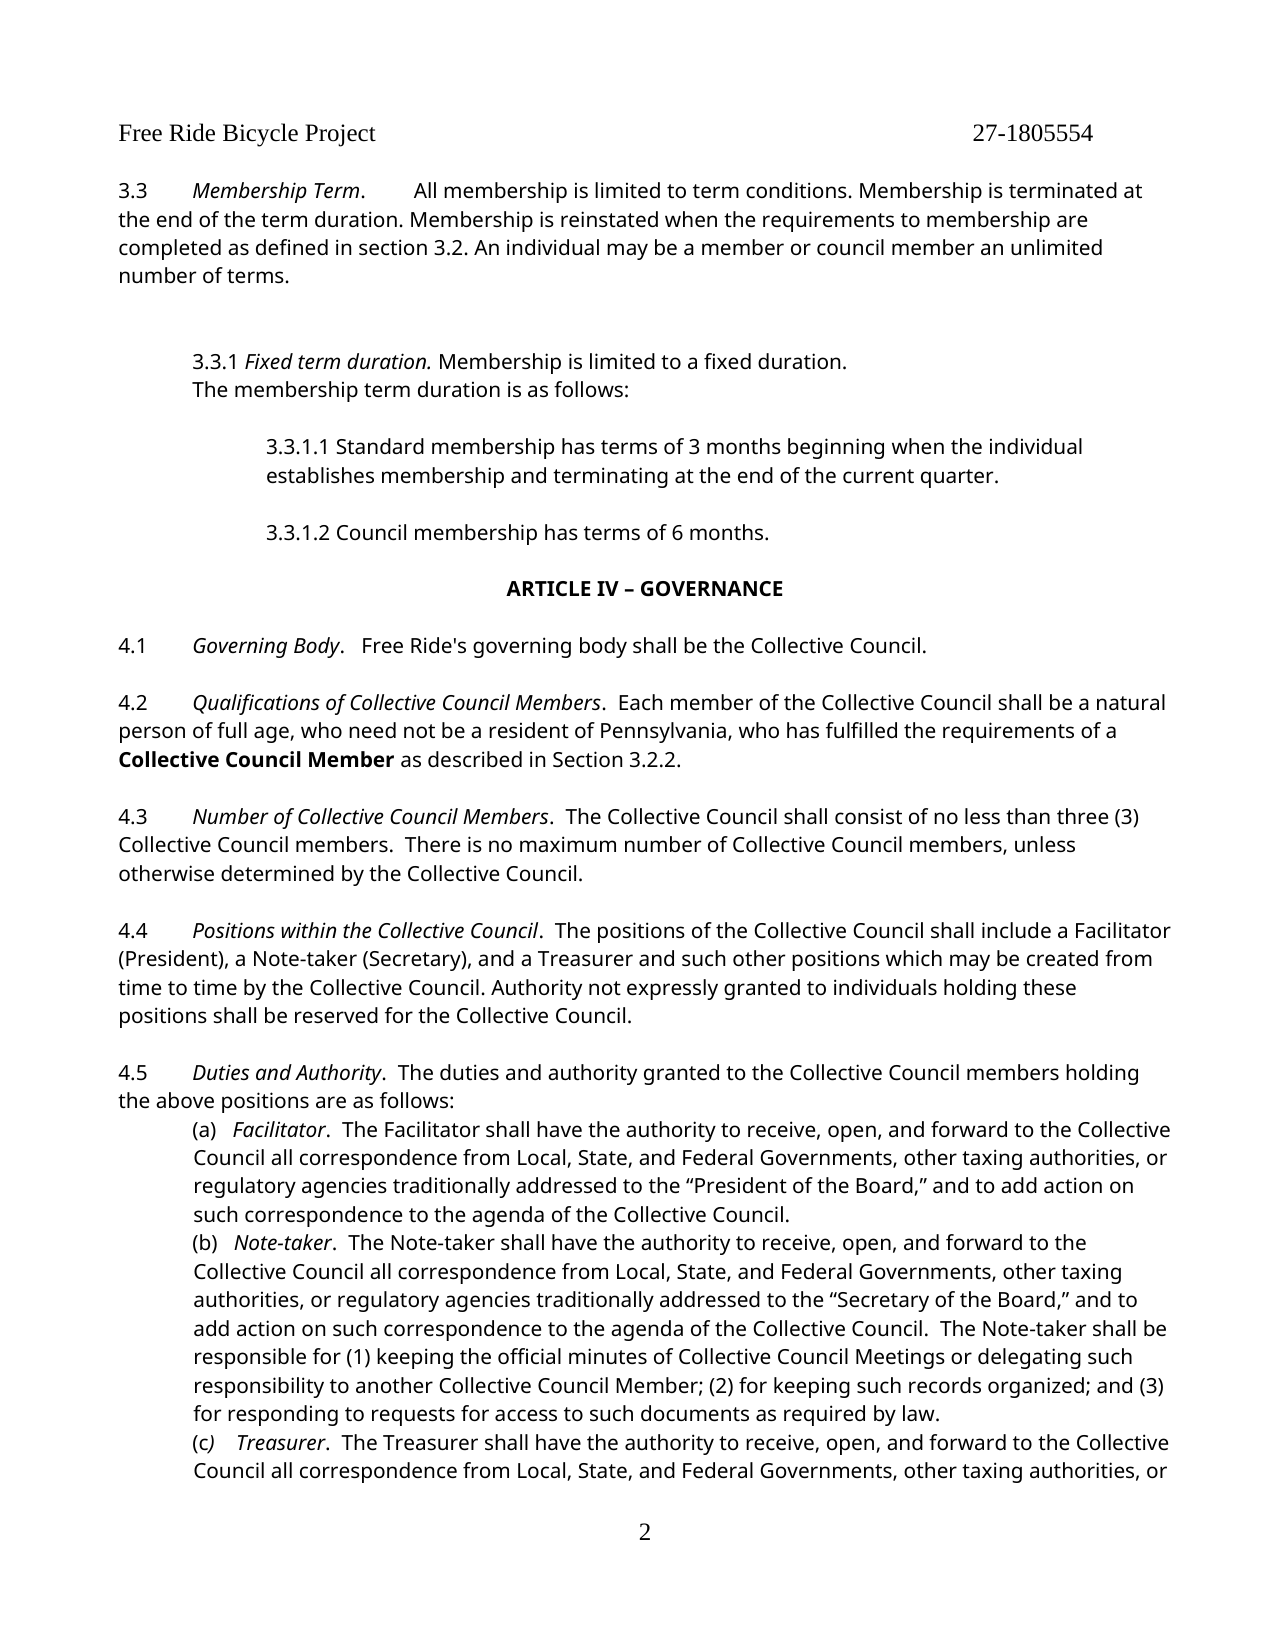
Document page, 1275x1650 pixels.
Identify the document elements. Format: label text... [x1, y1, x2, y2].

text 4.4 Positions within the Collective Council. The positions of the Collective Council shall include a Facilitator (President), a Note-taker (Secretary), and a Treasurer and such other positions which may be created from time to time by the Collective Council. Authority not expressly granted to individuals holding these positions shall be reserved for the Collective Council. [118, 916, 1172, 1029]
text The membership term duration is as follows: [118, 375, 1172, 404]
text 3.3.1.1 Standard membership has terms of 3 months beginning when the individual establishes membership and terminating at the end of the current quarter. [118, 432, 1172, 489]
text 3.3.1 Fixed term duration. Membership is limited to a fixed duration. [118, 347, 1172, 375]
text (c) Treasurer. The Treasurer shall have the authority to receive, open, and forward to the Collective Council all correspondence from Local, State, and Federal Governments, other taxing authorities, or [192, 1428, 1172, 1484]
text 4.1 Governing Body. Free Ride's governing body shall be the Collective Council. [118, 631, 1172, 660]
text 3.3 Membership Term. All membership is limited to term conditions. Membership is terminated at the end of the term duration. Membership is reinstated when the requirements to membership are completed as defined in section 3.2. An individual may be a member or council member an unlimited number of terms. [118, 176, 1172, 290]
text (b) Note-taker. The Note-taker shall have the authority to receive, open, and forward to the Collective Council all correspondence from Local, State, and Federal Governments, other taxing authorities, or regulatory agencies traditionally addressed to the “Secretary of the Board,” and to add action on such correspondence to the agenda of the Collective Council. The Note-taker shall be responsible for (1) keeping the official minutes of Collective Council Meetings or delegating such responsibility to another Collective Council Member; (2) for keeping such records organized; and (3) for responding to requests for access to such documents as required by law. [192, 1228, 1172, 1428]
text 4.3 Number of Collective Council Members. The Collective Council shall consist of no less than three (3) Collective Council members. There is no maximum number of Collective Council members, unless otherwise determined by the Collective Council. [118, 802, 1172, 887]
text ARTICLE IV – GOVERNANCE [118, 574, 1172, 603]
text 4.2 Qualifications of Collective Council Members. Each member of the Collective Council shall be a natural person of full age, who need not be a resident of Pennsylvania, who has fulfilled the requirements of a Collective Council Member as described in Section 3.2.2. [118, 688, 1172, 773]
text 4.5 Duties and Authority. The duties and authority granted to the Collective Council members holding the above positions are as follows: [118, 1058, 1172, 1115]
text 3.3.1.2 Council membership has terms of 6 months. [118, 518, 1172, 546]
text (a) Facilitator. The Facilitator shall have the authority to receive, open, and forward to the Collective Council all correspondence from Local, State, and Federal Governments, other taxing authorities, or regulatory agencies traditionally addressed to the “President of the Board,” and to add action on such correspondence to the agenda of the Collective Council. [192, 1115, 1172, 1228]
